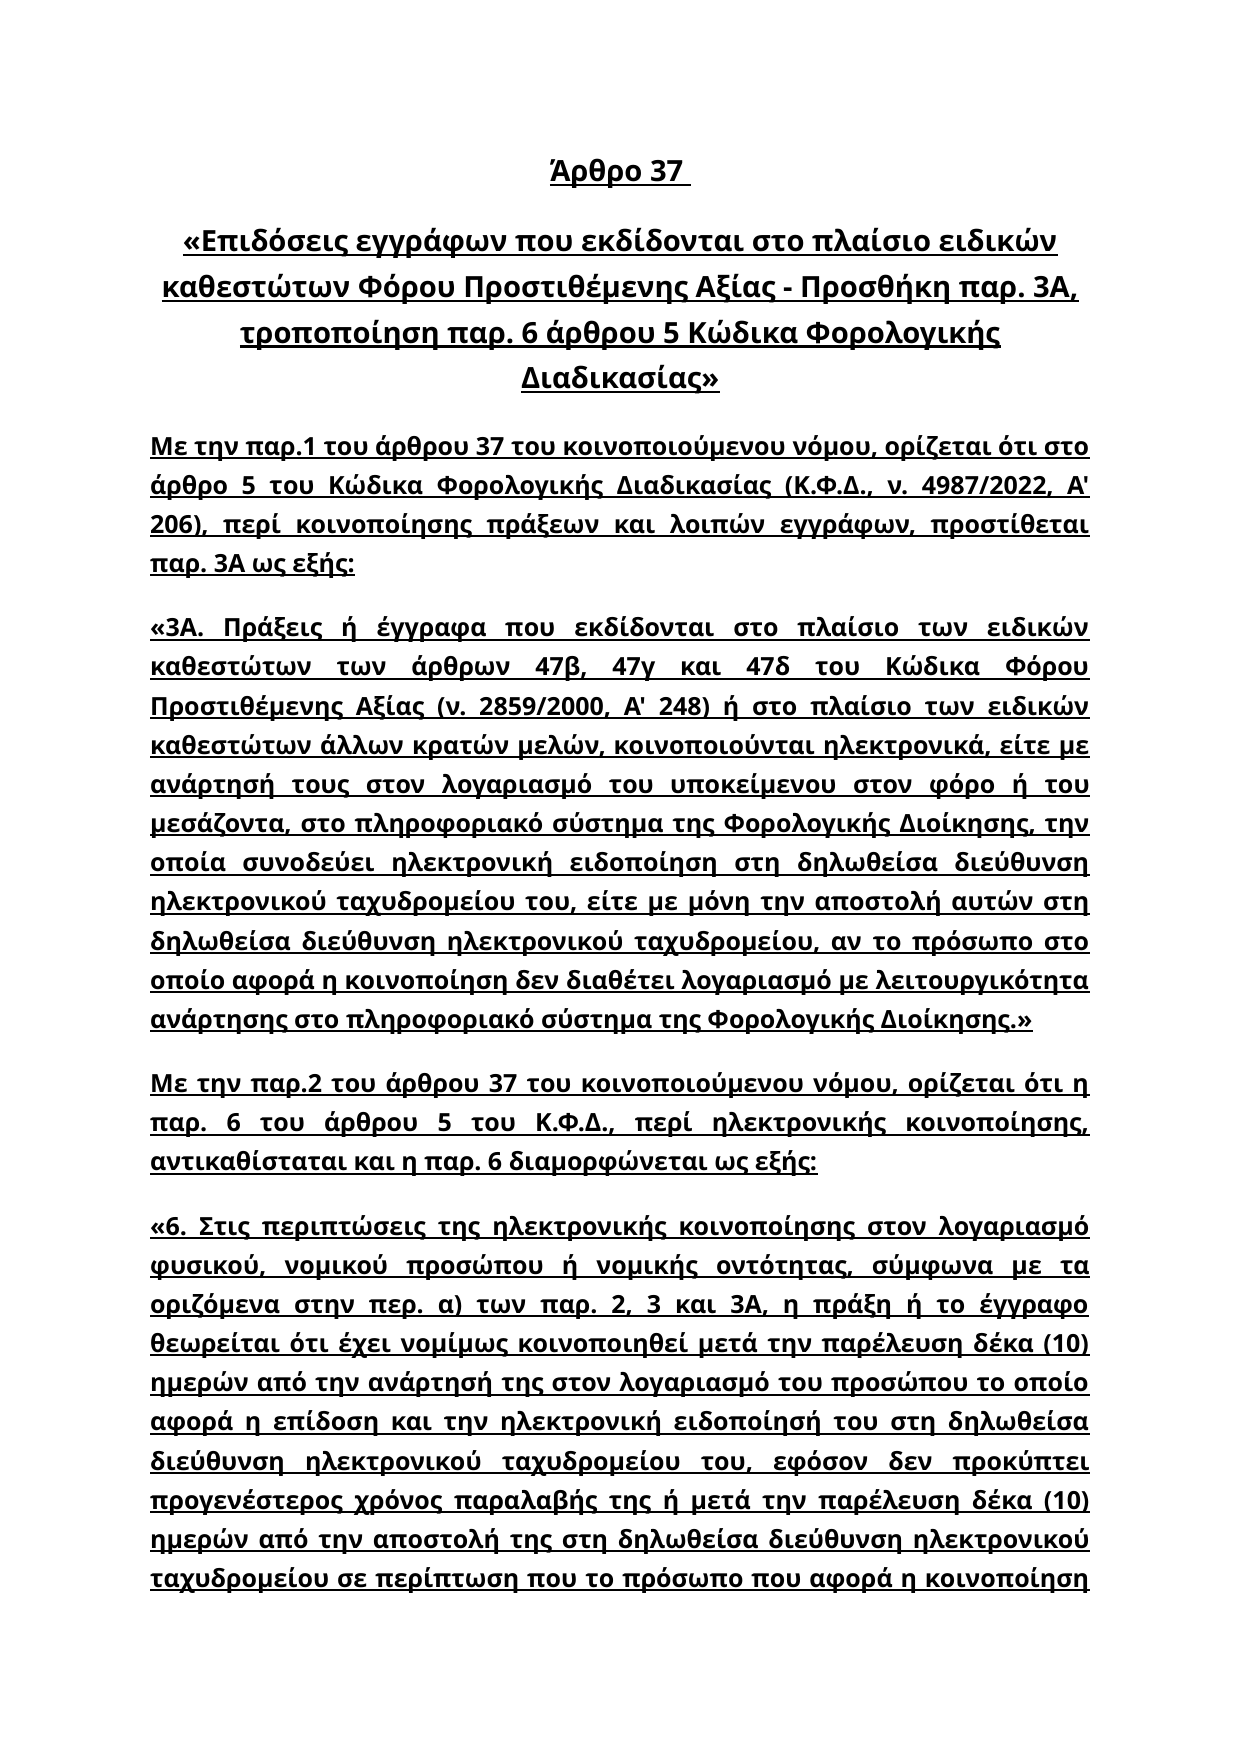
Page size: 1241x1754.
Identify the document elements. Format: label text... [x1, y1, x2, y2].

text διεύθυνση ηλεκτρονικού ταχυδρομείου του, εφόσον δεν προκύπτει [150, 1435, 1090, 1472]
text Με την παρ.2 του άρθρου 37 του κοινοποιούμενου νόμου, ορίζεται ότι η [150, 1066, 1090, 1094]
text δηλωθείσα διεύθυνση ηλεκτρονικού ταχυδρομείου, αν το πρόσωπο στο [150, 915, 1090, 952]
text ανάρτησή τους στον λογαριασμό του υποκείμενου στον φόρο ή του [150, 758, 1090, 795]
text φυσικού, νομικού προσώπου ή νομικής οντότητας, σύμφωνα με τα [150, 1239, 1090, 1276]
text Προστιθέμενης Αξίας (ν. 2859/2000, Α' 248) ή στο πλαίσιο των ειδικών [150, 680, 1090, 717]
text «3Α. Πράξεις ή έγγραφα που εκδίδονται στο πλαίσιο των ειδικών [150, 610, 1090, 639]
text προγενέστερος χρόνος παραλαβής της ή μετά την παρέλευση δέκα (10) [150, 1474, 1090, 1511]
text μεσάζοντα, στο πληροφοριακό σύστημα της Φορολογικής Διοίκησης, την [150, 797, 1090, 834]
text ηλεκτρονικού ταχυδρομείου του, είτε με μόνη την αποστολή αυτών στη [150, 876, 1090, 913]
text Με την παρ.1 του άρθρου 37 του κοινοποιούμενου νόμου, ορίζεται ότι στο [150, 428, 1090, 457]
text καθεστώτων των άρθρων 47β, 47γ και 47δ του Κώδικα Φόρου [150, 641, 1090, 678]
subtitle Άρθρο 37 [150, 150, 1090, 190]
text 206), περί κοινοποίησης πράξεων και λοιπών εγγράφων, προστίθεται [150, 498, 1090, 535]
text οριζόμενα στην περ. α) των παρ. 2, 3 και 3Α, η πράξη ή το έγγραφο θεωρείται ότι έχει νομίμως κοινοποιηθεί μετά την παρέλευση δέκα (10) [150, 1278, 1090, 1354]
text άρθρο 5 του Κώδικα Φορολογικής Διαδικασίας (Κ.Φ.Δ., ν. 4987/2022, Α' [150, 459, 1090, 496]
text ταχυδρομείου σε περίπτωση που το πρόσωπο που αφορά η κοινοποίηση [150, 1552, 1090, 1589]
text παρ. 3Α ως εξής: [150, 537, 1090, 580]
text αφορά η επίδοση και την ηλεκτρονική ειδοποίησή του στη δηλωθείσα [150, 1396, 1090, 1433]
text καθεστώτων άλλων κρατών μελών, κοινοποιούνται ηλεκτρονικά, είτε με [150, 719, 1090, 756]
text οποίο αφορά η κοινοποίηση δεν διαθέτει λογαριασμό με λειτουργικότητα [150, 954, 1090, 991]
text οποία συνοδεύει ηλεκτρονική ειδοποίηση στη δηλωθείσα διεύθυνση [150, 836, 1090, 874]
subtitle «Επιδόσεις εγγράφων που εκδίδονται στο πλαίσιο ειδικών καθεστώτων Φόρου Προστιθέμενης Αξίας - Προσθήκη παρ. 3Α, τροποποίηση παρ. 6 άρθρου 5 Κώδικα Φορολογικής Διαδικασίας» [150, 221, 1090, 397]
text ανάρτησης στο πληροφοριακό σύστημα της Φορολογικής Διοίκησης.» [150, 993, 1090, 1036]
text παρ. 6 του άρθρου 5 του Κ.Φ.Δ., περί ηλεκτρονικής κοινοποίησης, [150, 1096, 1090, 1134]
text «6. Στις περιπτώσεις της ηλεκτρονικής κοινοποίησης στον λογαριασμό [150, 1208, 1090, 1237]
text ημερών από την ανάρτησή της στον λογαριασμό του προσώπου το οποίο [150, 1356, 1090, 1394]
text ημερών από την αποστολή της στη δηλωθείσα διεύθυνση ηλεκτρονικού [150, 1513, 1090, 1550]
text αντικαθίσταται και η παρ. 6 διαμορφώνεται ως εξής: [150, 1136, 1090, 1178]
